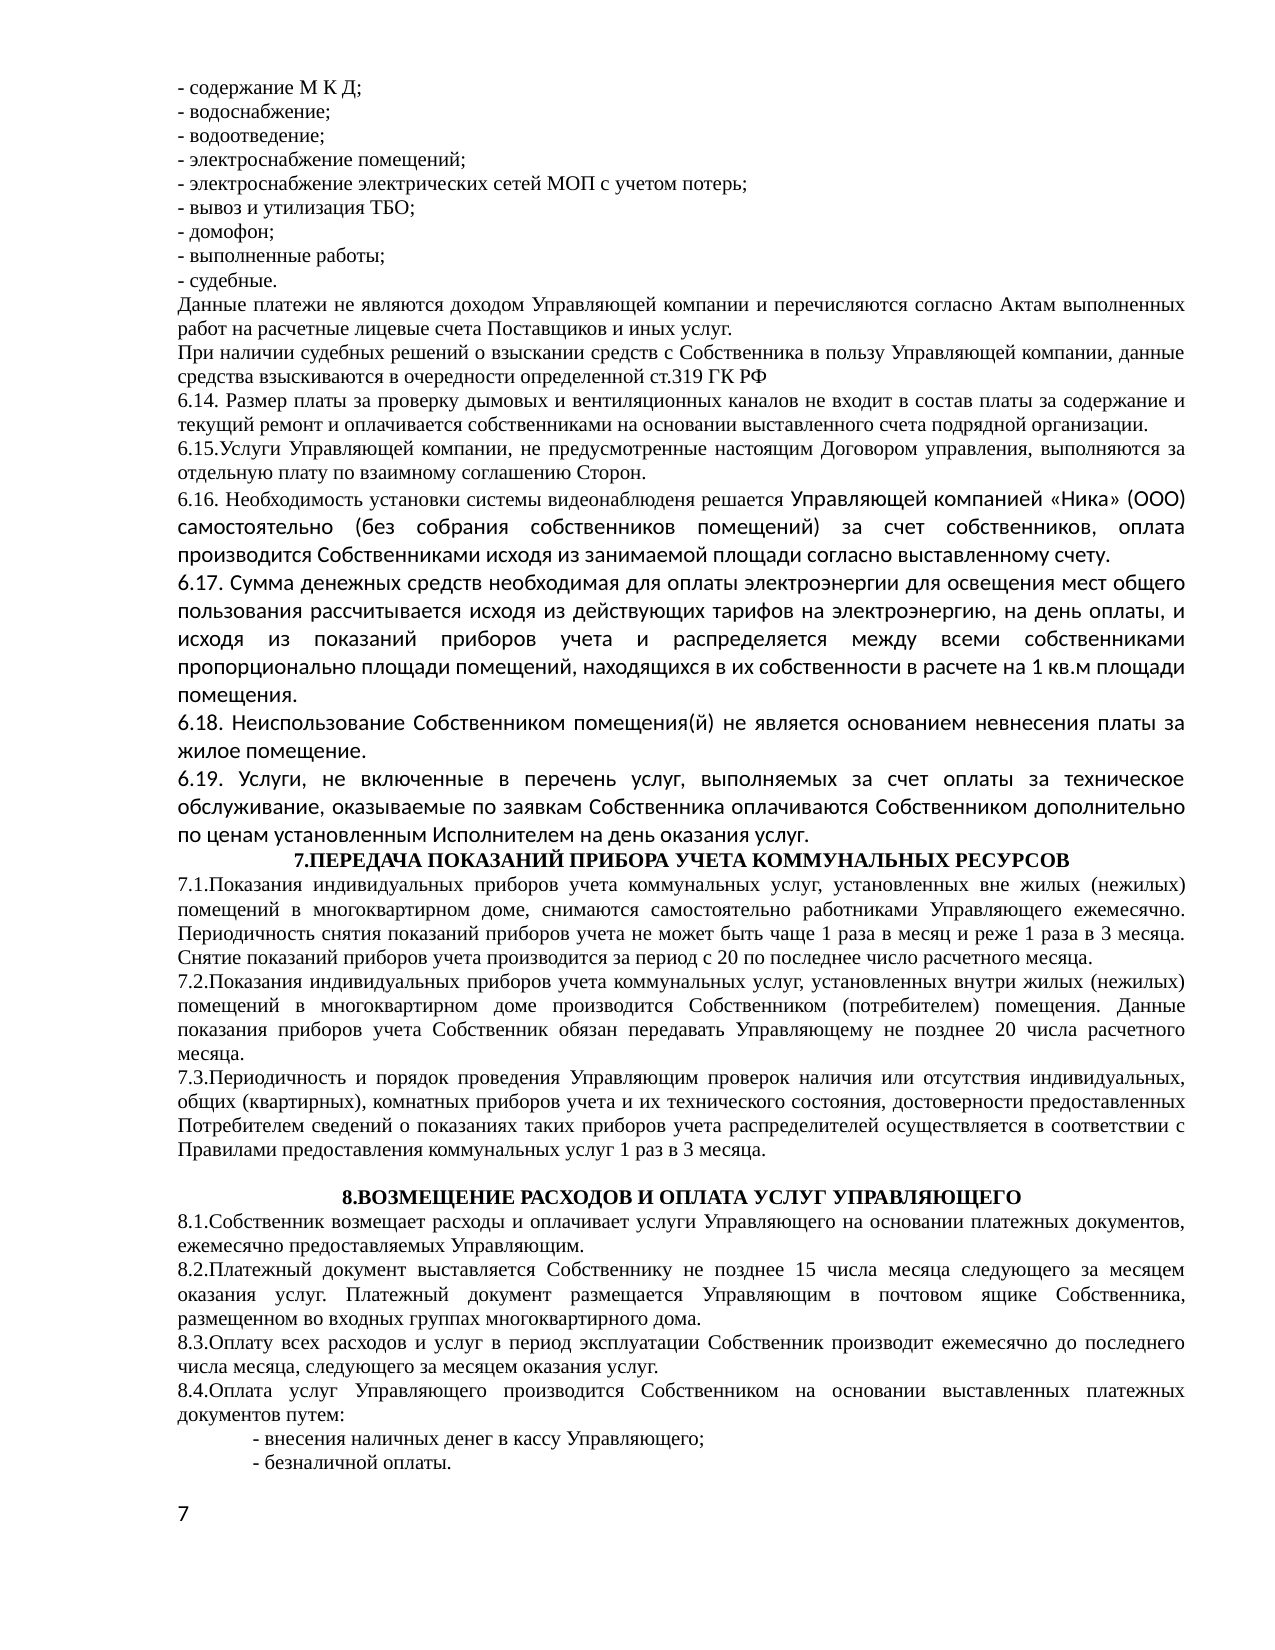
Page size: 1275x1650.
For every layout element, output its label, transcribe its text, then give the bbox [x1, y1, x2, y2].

text 6.19. Услуги, не включенные в перечень услуг, выполняемых за счет оплаты за техническое обслуживание, оказываемые по заявкам Собственника оплачиваются Собственником дополнительно по ценам установленным Исполнителем на день оказания услуг. [177, 764, 1186, 848]
text При наличии судебных решений о взыскании средств с Собственника в пользу Управляющей компании, данные средства взыскиваются в очередности определенной ст.319 ГК РФ [177, 340, 1186, 388]
text 7.1.Показания индивидуальных приборов учета коммунальных услуг, установленных вне жилых (нежилых) помещений в многоквартирном доме, снимаются самостоятельно работниками Управляющего ежемесячно. Периодичность снятия показаний приборов учета не может быть чаще 1 раза в месяц и реже 1 раза в 3 месяца. Снятие показаний приборов учета производится за период с 20 по последнее число расчетного месяца. [177, 872, 1186, 969]
text 7.3.Периодичность и порядок проведения Управляющим проверок наличия или отсутствия индивидуальных, общих (квартирных), комнатных приборов учета и их технического состояния, достоверности предоставленных Потребителем сведений о показаниях таких приборов учета распределителей осуществляется в соответствии с Правилами предоставления коммунальных услуг 1 раз в 3 месяца. [177, 1065, 1186, 1161]
text - домофон; [177, 219, 1186, 243]
text 8.2.Платежный документ выставляется Собственнику не позднее 15 числа месяца следующего за месяцем оказания услуг. Платежный документ размещается Управляющим в почтовом ящике Собственника, размещенном во входных группах многоквартирного дома. [177, 1257, 1186, 1329]
text 6.15.Услуги Управляющей компании, не предусмотренные настоящим Договором управления, выполняются за отдельную плату по взаимному соглашению Сторон. [177, 436, 1186, 484]
text - водоснабжение; [177, 99, 1186, 123]
text 8.3.Оплату всех расходов и услуг в период эксплуатации Собственник производит ежемесячно до последнего числа месяца, следующего за месяцем оказания услуг. [177, 1329, 1186, 1378]
text - содержание М К Д; [177, 75, 1186, 99]
text - судебные. [177, 267, 1186, 292]
text - электроснабжение помещений; [177, 147, 1186, 171]
text - внесения наличных денег в кассу Управляющего; [252, 1426, 1186, 1450]
text 7.2.Показания индивидуальных приборов учета коммунальных услуг, установленных внутри жилых (нежилых) помещений в многоквартирном доме производится Собственником (потребителем) помещения. Данные показания приборов учета Собственник обязан передавать Управляющему не позднее 20 числа расчетного месяца. [177, 969, 1186, 1065]
text 8.1.Собственник возмещает расходы и оплачивает услуги Управляющего на основании платежных документов, ежемесячно предоставляемых Управляющим. [177, 1209, 1186, 1257]
text Данные платежи не являются доходом Управляющей компании и перечисляются согласно Актам выполненных работ на расчетные лицевые счета Поставщиков и иных услуг. [177, 292, 1186, 340]
text 8.ВОЗМЕЩЕНИЕ РАСХОДОВ И ОПЛАТА УСЛУГ УПРАВЛЯЮЩЕГО [177, 1185, 1186, 1209]
text - водоотведение; [177, 123, 1186, 147]
text - вывоз и утилизация ТБО; [177, 195, 1186, 219]
text 8.4.Оплата услуг Управляющего производится Собственником на основании выставленных платежных документов путем: [177, 1378, 1186, 1426]
text - безналичной оплаты. [252, 1450, 1186, 1474]
text 6.18. Неиспользование Собственником помещения(й) не является основанием невнесения платы за жилое помещение. [177, 708, 1186, 764]
text 7.ПЕРЕДАЧА ПОКАЗАНИЙ ПРИБОРА УЧЕТА КОММУНАЛЬНЫХ РЕСУРСОВ [177, 848, 1186, 872]
text 6.14. Размер платы за проверку дымовых и вентиляционных каналов не входит в состав платы за содержание и текущий ремонт и оплачивается собственниками на основании выставленного счета подрядной организации. [177, 388, 1186, 436]
text - электроснабжение электрических сетей МОП с учетом потерь; [177, 171, 1186, 195]
text - выполненные работы; [177, 243, 1186, 267]
text 6.16. Необходимость установки системы видеонаблюденя решается Управляющей компанией «Ника» (ООО) самостоятельно (без собрания собственников помещений) за счет собственников, оплата производится Собственниками исходя из занимаемой площади согласно выставленному счету. [177, 484, 1186, 568]
text 6.17. Сумма денежных средств необходимая для оплаты электроэнергии для освещения мест общего пользования рассчитывается исходя из действующих тарифов на электроэнергию, на день оплаты, и исходя из показаний приборов учета и распределяется между всеми собственниками пропорционально площади помещений, находящихся в их собственности в расчете на 1 кв.м площади помещения. [177, 568, 1186, 708]
